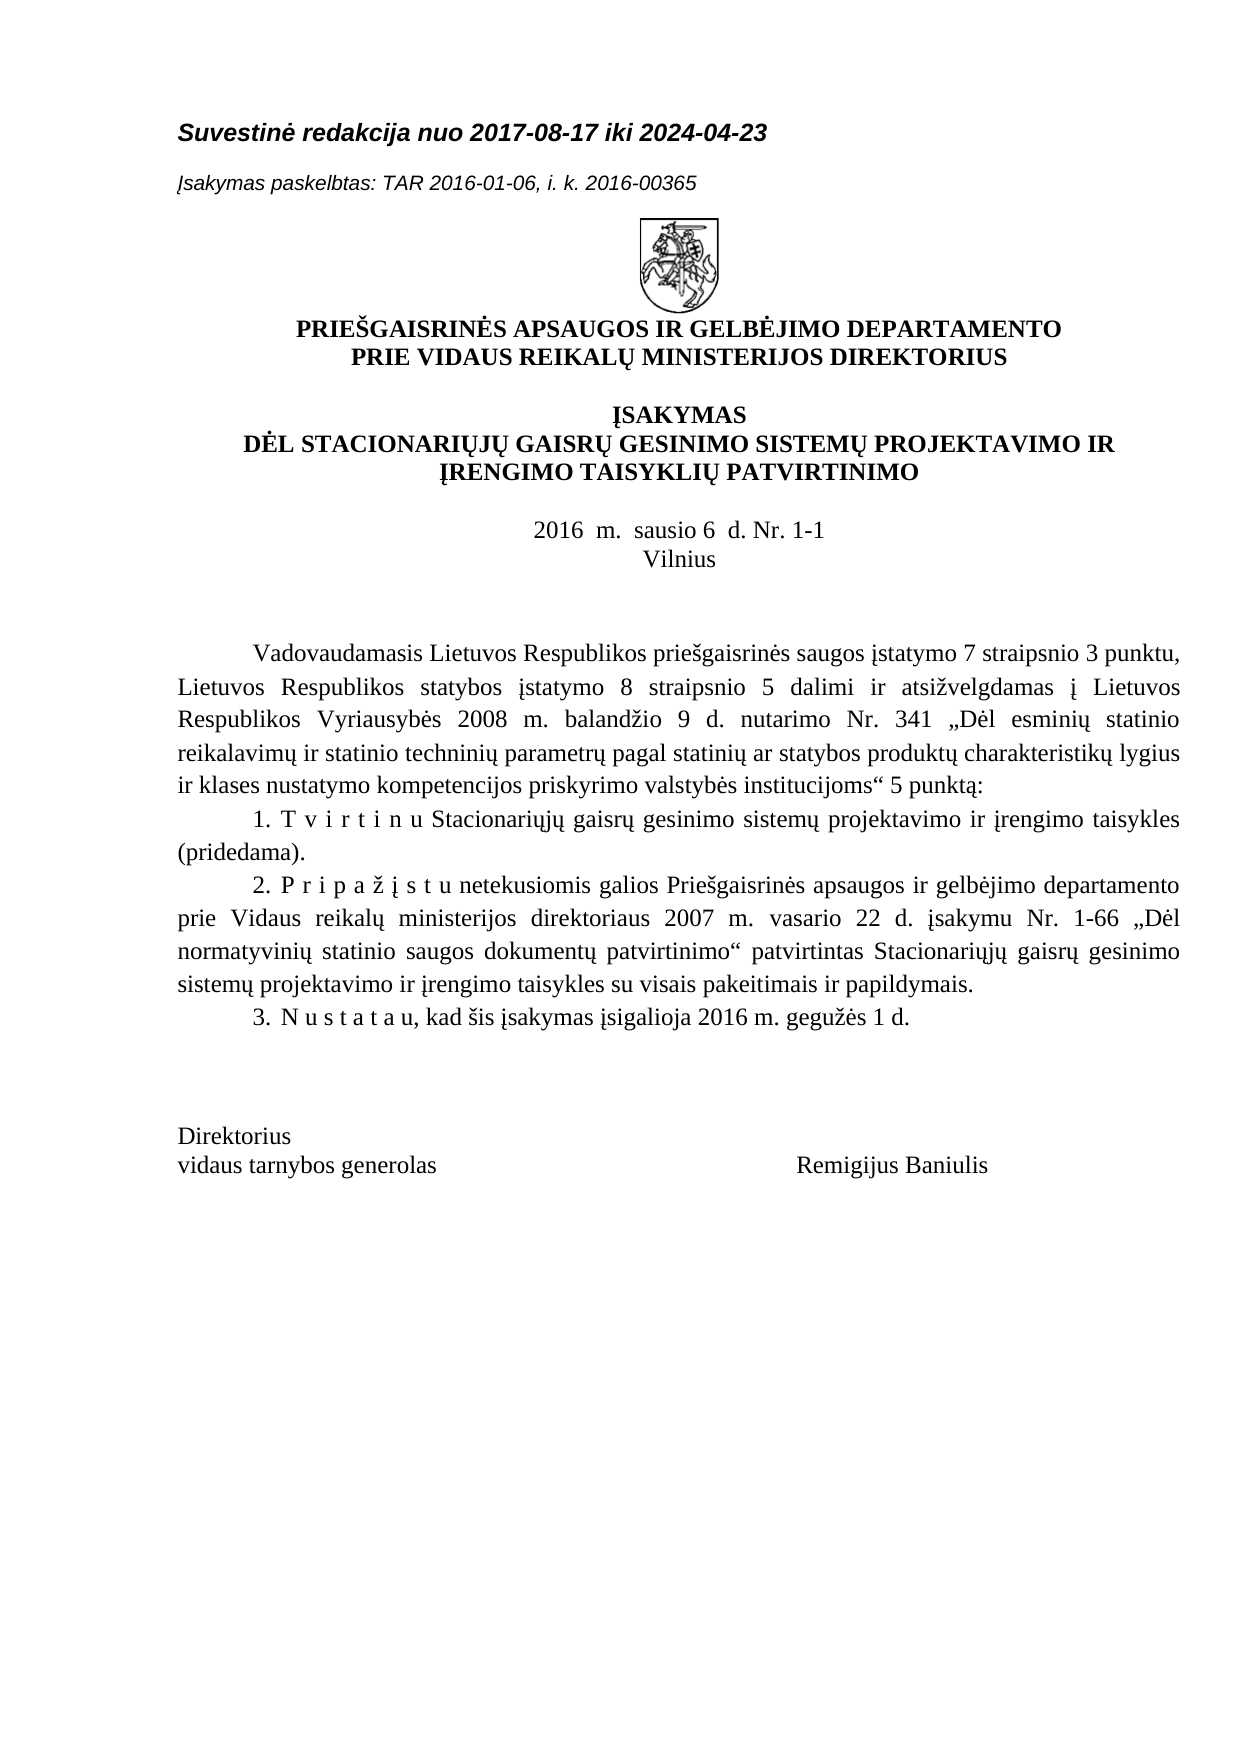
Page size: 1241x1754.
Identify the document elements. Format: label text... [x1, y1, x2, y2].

text 2016 m. sausio 6 d. Nr. 1-1 [177, 515, 1181, 544]
text ĮSAKYMAS [177, 400, 1181, 429]
text Įsakymas paskelbtas: TAR 2016-01-06, i. k. 2016-00365 [177, 171, 1181, 195]
text PRIE VIDAUS REIKALŲ MINISTERIJOS DIREKTORIUS [177, 342, 1181, 371]
text 3. N u s t a t a u, kad šis įsakymas įsigalioja 2016 m. gegužės 1 d. [177, 1002, 1181, 1031]
text Vilnius [177, 544, 1181, 572]
text vidaus tarnybos generolas Remigijus Baniulis [177, 1150, 1181, 1178]
text 2. P r i p a ž į s t u netekusiomis galios Priešgaisrinės apsaugos ir gelbėjimo departamento prie Vidaus reikalų ministerijos direktoriaus 2007 m. vasario 22 d. įsakymu Nr. 1-66 „Dėl normatyvinių statinio saugos dokumentų patvirtinimo“ patvirtintas Stacionariųjų gaisrų gesinimo sistemų projektavimo ir įrengimo taisykles su visais pakeitimais ir papildymais. [177, 870, 1181, 997]
text Dėl STACIONARIŲJŲ GAISRŲ GESINIMO SISTEMŲ PROJEKTAVIMO IR ĮRENGIMO TAISYKLIŲ PATVIRTINIMO [177, 429, 1181, 486]
text Direktorius [177, 1121, 1181, 1150]
text Vadovaudamasis Lietuvos Respublikos priešgaisrinės saugos įstatymo 7 straipsnio 3 punktu, Lietuvos Respublikos statybos įstatymo 8 straipsnio 5 dalimi ir atsižvelgdamas į Lietuvos Respublikos Vyriausybės 2008 m. balandžio 9 d. nutarimo Nr. 341 „Dėl esminių statinio reikalavimų ir statinio techninių parametrų pagal statinių ar statybos produktų charakteristikų lygius ir klases nustatymo kompetencijos priskyrimo valstybės institucijoms“ 5 punktą: [177, 638, 1181, 799]
text 1. T v i r t i n u Stacionariųjų gaisrų gesinimo sistemų projektavimo ir įrengimo taisykles (pridedama). [177, 804, 1181, 865]
text Suvestinė redakcija nuo 2017-08-17 iki 2024-04-23 [177, 118, 1181, 147]
subtitle PRIEŠGAISRINĖS APSAUGOS IR GELBĖJIMO DEPARTAMENTO [177, 314, 1181, 342]
